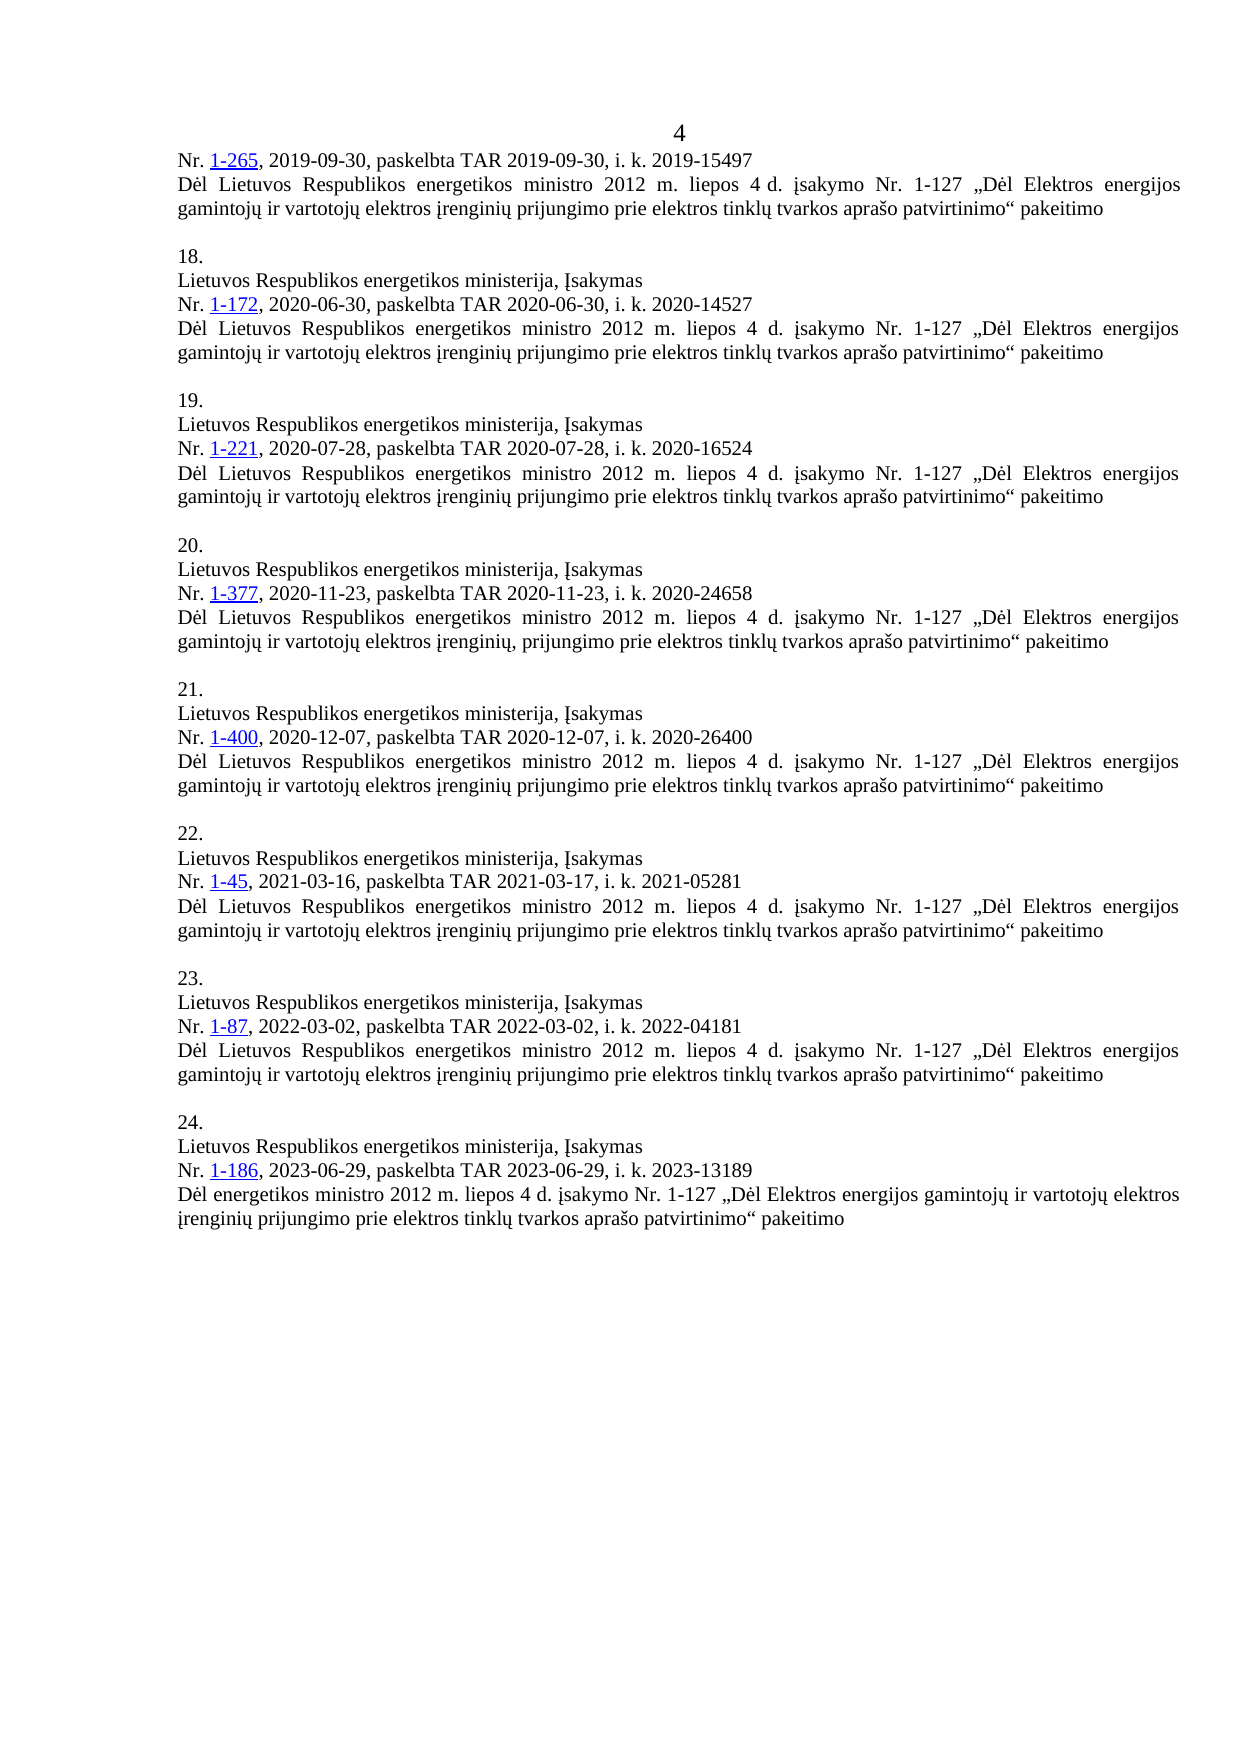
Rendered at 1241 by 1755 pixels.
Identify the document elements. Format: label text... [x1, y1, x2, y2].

text Nr. 1-221, 2020-07-28, paskelbta TAR 2020-07-28, i. k. 2020-16524 [177, 436, 1181, 460]
text Lietuvos Respublikos energetikos ministerija, Įsakymas [177, 701, 1181, 725]
text Nr. 1-186, 2023-06-29, paskelbta TAR 2023-06-29, i. k. 2023-13189 [177, 1158, 1181, 1182]
text 22. [177, 821, 1181, 845]
text Dėl Lietuvos Respublikos energetikos ministro 2012 m. liepos 4 d. įsakymo Nr. 1-127 „Dėl Elektros energijos gamintojų ir vartotojų elektros įrenginių prijungimo prie elektros tinklų tvarkos aprašo patvirtinimo“ pakeitimo [177, 749, 1181, 797]
text Nr. 1-377, 2020-11-23, paskelbta TAR 2020-11-23, i. k. 2020-24658 [177, 581, 1181, 605]
text 19. [177, 388, 1181, 412]
text Dėl Lietuvos Respublikos energetikos ministro 2012 m. liepos 4 d. įsakymo Nr. 1-127 „Dėl Elektros energijos gamintojų ir vartotojų elektros įrenginių prijungimo prie elektros tinklų tvarkos aprašo patvirtinimo“ pakeitimo [177, 1038, 1181, 1086]
text Nr. 1-265, 2019-09-30, paskelbta TAR 2019-09-30, i. k. 2019-15497 [177, 148, 1181, 172]
text Nr. 1-400, 2020-12-07, paskelbta TAR 2020-12-07, i. k. 2020-26400 [177, 725, 1181, 749]
text Dėl Lietuvos Respublikos energetikos ministro 2012 m. liepos 4 d. įsakymo Nr. 1-127 „Dėl Elektros energijos gamintojų ir vartotojų elektros įrenginių, prijungimo prie elektros tinklų tvarkos aprašo patvirtinimo“ pakeitimo [177, 605, 1181, 653]
text Nr. 1-172, 2020-06-30, paskelbta TAR 2020-06-30, i. k. 2020-14527 [177, 292, 1181, 316]
text 21. [177, 677, 1181, 701]
text Lietuvos Respublikos energetikos ministerija, Įsakymas [177, 557, 1181, 581]
text Dėl Lietuvos Respublikos energetikos ministro 2012 m. liepos 4 d. įsakymo Nr. 1-127 „Dėl Elektros energijos gamintojų ir vartotojų elektros įrenginių prijungimo prie elektros tinklų tvarkos aprašo patvirtinimo“ pakeitimo [177, 316, 1181, 364]
text Dėl Lietuvos Respublikos energetikos ministro 2012 m. liepos 4 d. įsakymo Nr. 1-127 „Dėl Elektros energijos gamintojų ir vartotojų elektros įrenginių prijungimo prie elektros tinklų tvarkos aprašo patvirtinimo“ pakeitimo [177, 172, 1181, 220]
text Lietuvos Respublikos energetikos ministerija, Įsakymas [177, 268, 1181, 292]
text 18. [177, 244, 1181, 268]
text Dėl Lietuvos Respublikos energetikos ministro 2012 m. liepos 4 d. įsakymo Nr. 1-127 „Dėl Elektros energijos gamintojų ir vartotojų elektros įrenginių prijungimo prie elektros tinklų tvarkos aprašo patvirtinimo“ pakeitimo [177, 893, 1181, 942]
text Lietuvos Respublikos energetikos ministerija, Įsakymas [177, 990, 1181, 1014]
text 20. [177, 533, 1181, 557]
text Lietuvos Respublikos energetikos ministerija, Įsakymas [177, 412, 1181, 436]
text Dėl Lietuvos Respublikos energetikos ministro 2012 m. liepos 4 d. įsakymo Nr. 1-127 „Dėl Elektros energijos gamintojų ir vartotojų elektros įrenginių prijungimo prie elektros tinklų tvarkos aprašo patvirtinimo“ pakeitimo [177, 460, 1181, 508]
text Dėl energetikos ministro 2012 m. liepos 4 d. įsakymo Nr. 1-127 „Dėl Elektros energijos gamintojų ir vartotojų elektros įrenginių prijungimo prie elektros tinklų tvarkos aprašo patvirtinimo“ pakeitimo [177, 1182, 1181, 1230]
text Nr. 1-87, 2022-03-02, paskelbta TAR 2022-03-02, i. k. 2022-04181 [177, 1014, 1181, 1038]
text Lietuvos Respublikos energetikos ministerija, Įsakymas [177, 845, 1181, 869]
text 23. [177, 966, 1181, 990]
text Nr. 1-45, 2021-03-16, paskelbta TAR 2021-03-17, i. k. 2021-05281 [177, 869, 1181, 893]
text Lietuvos Respublikos energetikos ministerija, Įsakymas [177, 1134, 1181, 1158]
text 24. [177, 1110, 1181, 1134]
